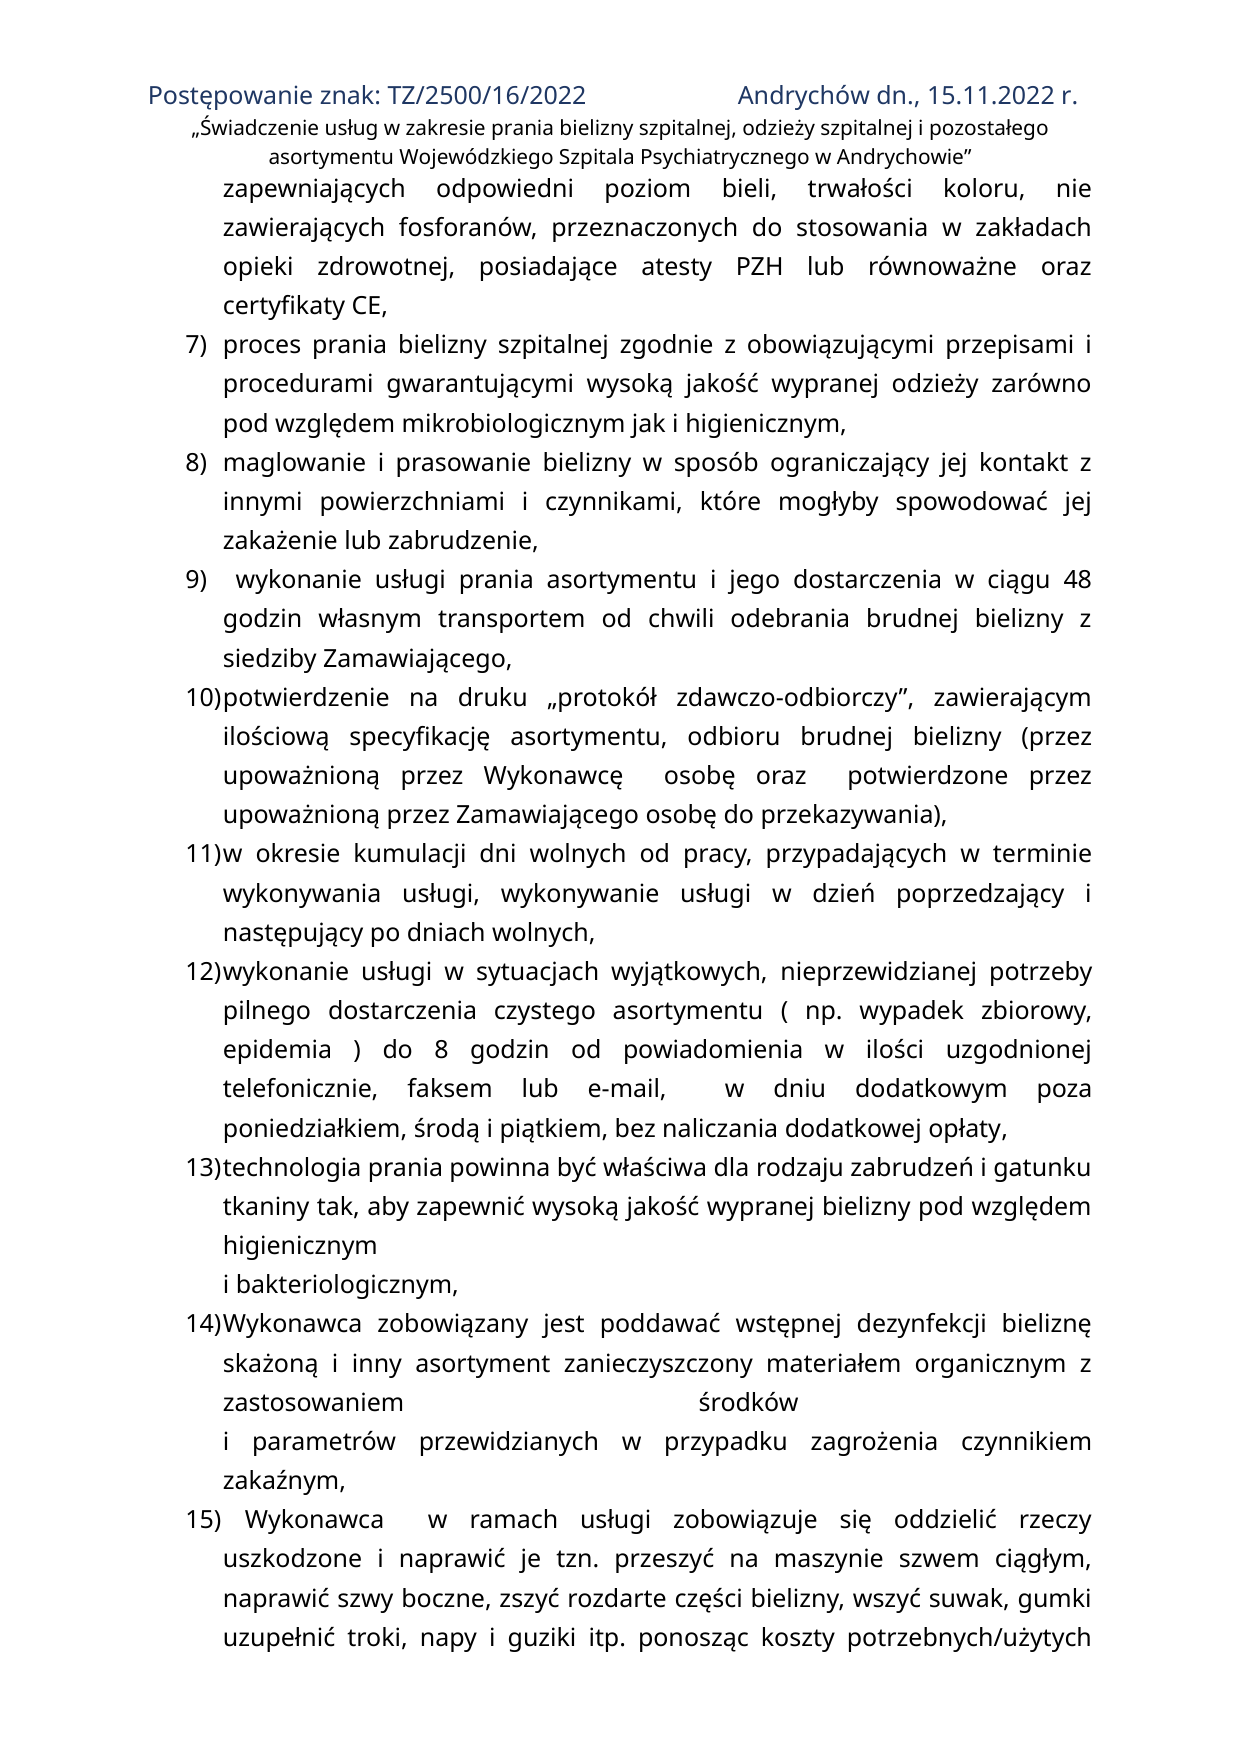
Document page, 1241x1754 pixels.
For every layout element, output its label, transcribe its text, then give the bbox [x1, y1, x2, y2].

list potwierdzenie na druku „protokół zdawczo-odbiorczy”, zawierającym ilościową specyfikację asortymentu, odbioru brudnej bielizny (przez upoważnioną przez Wykonawcę osobę oraz potwierdzone przez upoważnioną przez Zamawiającego osobę do przekazywania), [185, 679, 1093, 831]
list Wykonawca w ramach usługi zobowiązuje się oddzielić rzeczy uszkodzone i naprawić je tzn. przeszyć na maszynie szwem ciągłym, naprawić szwy boczne, zszyć rozdarte części bielizny, wszyć suwak, gumki uzupełnić troki, napy i guziki itp. ponosząc koszty potrzebnych/użytych [185, 1502, 1093, 1653]
list technologia prania powinna być właściwa dla rodzaju zabrudzeń i gatunku tkaniny tak, aby zapewnić wysoką jakość wypranej bielizny pod względem higienicznym i bakteriologicznym, [185, 1149, 1093, 1301]
list maglowanie i prasowanie bielizny w sposób ograniczający jej kontakt z innymi powierzchniami i czynnikami, które mogłyby spowodować jej zakażenie lub zabrudzenie, [185, 444, 1093, 557]
list w okresie kumulacji dni wolnych od pracy, przypadających w terminie wykonywania usługi, wykonywanie usługi w dzień poprzedzający i następujący po dniach wolnych, [185, 836, 1093, 948]
list wykonanie usługi prania asortymentu i jego dostarczenia w ciągu 48 godzin własnym transportem od chwili odebrania brudnej bielizny z siedziby Zamawiającego, [185, 562, 1093, 674]
list wykonanie usługi w sytuacjach wyjątkowych, nieprzewidzianej potrzeby pilnego dostarczenia czystego asortymentu ( np. wypadek zbiorowy, epidemia ) do 8 godzin od powiadomienia w ilości uzgodnionej telefonicznie, faksem lub e-mail, w dniu dodatkowym poza poniedziałkiem, środą i piątkiem, bez naliczania dodatkowej opłaty, [185, 953, 1093, 1144]
list Wykonawca zobowiązany jest poddawać wstępnej dezynfekcji bieliznę skażoną i inny asortyment zanieczyszczony materiałem organicznym z zastosowaniem środków i parametrów przewidzianych w przypadku zagrożenia czynnikiem zakaźnym, [185, 1306, 1093, 1497]
list zapewniających odpowiedni poziom bieli, trwałości koloru, nie zawierających fosforanów, przeznaczonych do stosowania w zakładach opieki zdrowotnej, posiadające atesty PZH lub równoważne oraz certyfikaty CE, [185, 170, 1093, 322]
list proces prania bielizny szpitalnej zgodnie z obowiązującymi przepisami i procedurami gwarantującymi wysoką jakość wypranej odzieży zarówno pod względem mikrobiologicznym jak i higienicznym, [185, 327, 1093, 439]
